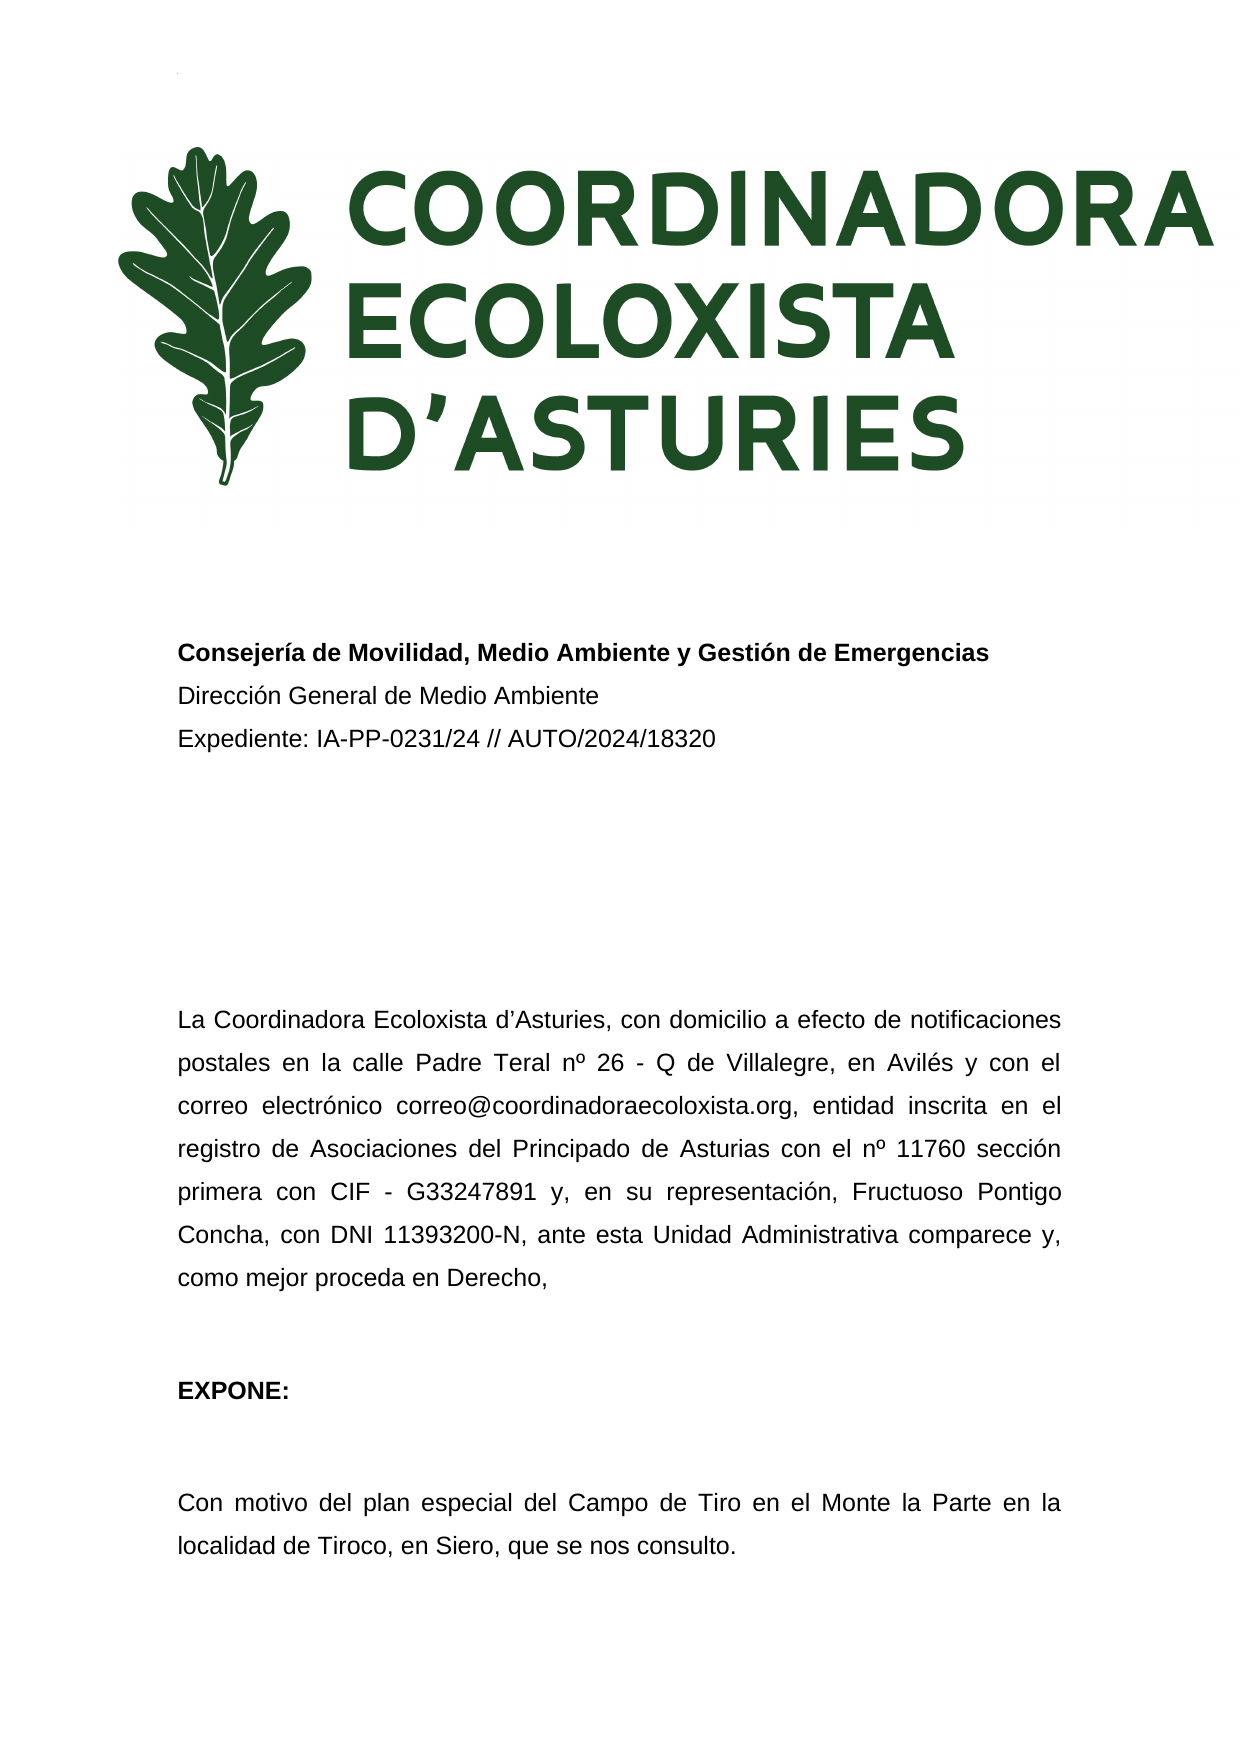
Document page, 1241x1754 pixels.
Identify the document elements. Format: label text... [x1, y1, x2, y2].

picture [118, 147, 1241, 529]
text Dirección General de Medio Ambiente [177, 681, 1063, 709]
text Expediente: IA-PP-0231/24 // AUTO/2024/18320 [177, 724, 1063, 753]
text EXPONE: [177, 1376, 1063, 1404]
text La Coordinadora Ecoloxista d’Asturies, con domicilio a efecto de notificaciones postales en la calle Padre Teral nº 26 - Q de Villalegre, en Avilés y con el correo electrónico correo@coordinadoraecoloxista.org, entidad inscrita en el registro de Asociaciones del Principado de Asturias con el nº 11760 sección primera con CIF - G33247891 y, en su representación, Fructuoso Pontigo Concha, con DNI 11393200-N, ante esta Unidad Administrativa comparece y, como mejor proceda en Derecho, [177, 1004, 1063, 1292]
text Consejería de Movilidad, Medio Ambiente y Gestión de Emergencias [177, 638, 1063, 666]
text Con motivo del plan especial del Campo de Tiro en el Monte la Parte en la localidad de Tiroco, en Siero, que se nos consulto. [177, 1488, 1063, 1560]
